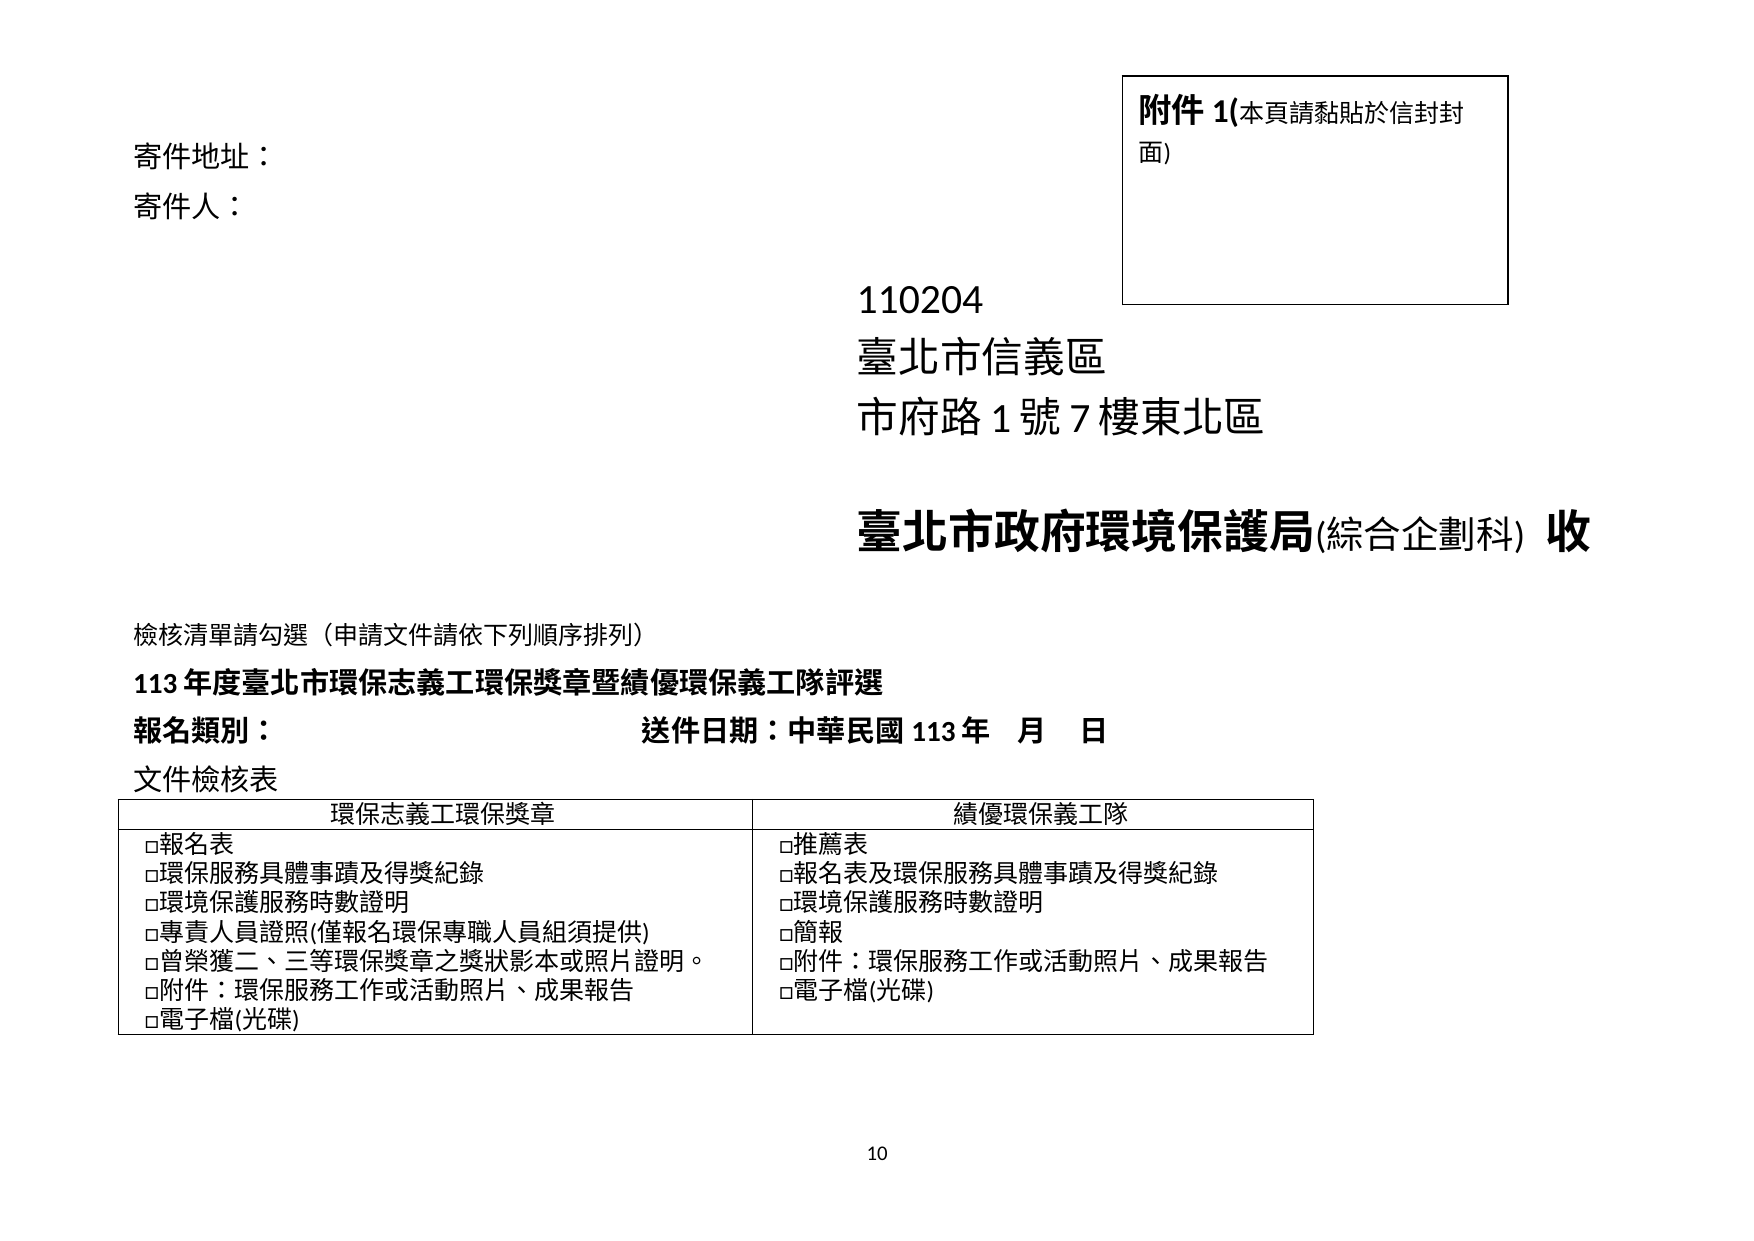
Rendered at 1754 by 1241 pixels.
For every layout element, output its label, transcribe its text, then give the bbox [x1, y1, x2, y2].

table_cell □報名表 □環保服務具體事蹟及得獎紀錄 □環境保護服務時數證明 □專責人員證照(僅報名環保專職人員組須提供) □曾榮獲二、三等環保獎章之獎狀影本或照片證明。 □附件：環保服務工作或活動照片、成果報告 □電子檔(光碟) [119, 830, 752, 1034]
text [1509, 127, 1636, 177]
text 113年度臺北市環保志義工環保獎章暨績優環保義工隊評選 [133, 659, 1636, 702]
text 寄件地址： [133, 127, 1122, 177]
table_cell □推薦表 □報名表及環保服務具體事蹟及得獎紀錄 □環境保護服務時數證明 □簡報 □附件：環保服務工作或活動照片、成果報告 □電子檔(光碟) [753, 830, 1313, 1034]
text 寄件人： [133, 177, 1122, 227]
text 文件檢核表 [133, 757, 1636, 799]
text 臺北市政府環境保護局(綜合企劃科) 收 [856, 495, 1636, 562]
text [1509, 177, 1636, 227]
text 檢核清單請勾選（申請文件請依下列順序排列） [133, 607, 1636, 653]
text 110204 [856, 273, 1636, 324]
text 附件1(本頁請黏貼於信封封面) [1138, 84, 1492, 169]
text 報名類別： 送件日期：中華民國113年 月 日 [133, 708, 1636, 750]
text 市府路1號7樓東北區 [856, 384, 1636, 444]
table_header 環保志義工環保獎章 [119, 800, 752, 829]
table_header 績優環保義工隊 [753, 800, 1313, 829]
text 臺北市信義區 [856, 324, 1636, 384]
